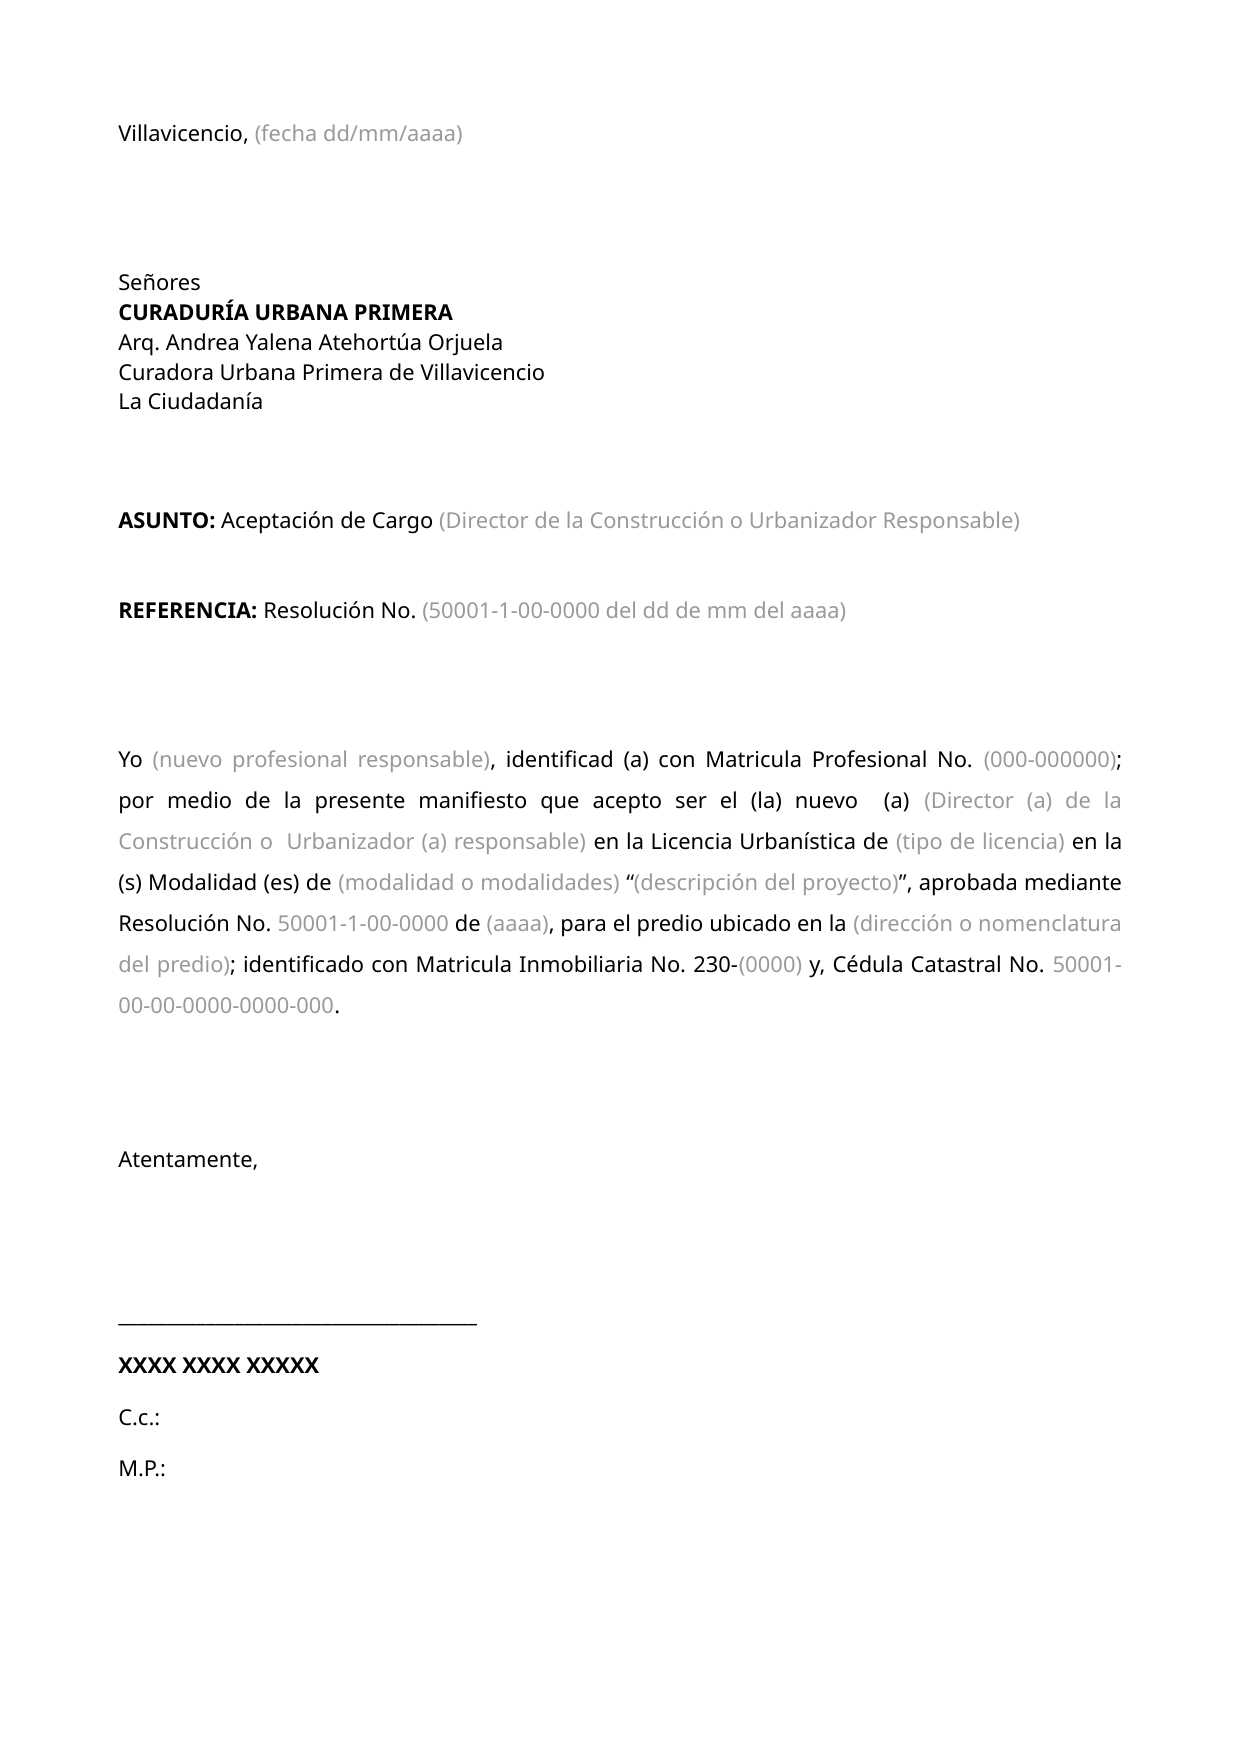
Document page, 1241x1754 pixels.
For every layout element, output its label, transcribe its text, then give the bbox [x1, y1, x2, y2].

text C.c.: [118, 1402, 1122, 1431]
text CURADURÍA URBANA PRIMERA [118, 297, 1122, 327]
text Villavicencio, (fecha dd/mm/aaaa) [118, 118, 1122, 148]
text Atentamente, [118, 1144, 1122, 1174]
text La Ciudadanía [118, 386, 1122, 416]
text M.P.: [118, 1453, 1122, 1483]
text Señores [118, 267, 1122, 297]
text XXXX XXXX XXXXX [118, 1350, 1122, 1380]
text _____________________________________ [118, 1299, 1122, 1328]
text Arq. Andrea Yalena Atehortúa Orjuela [118, 327, 1122, 356]
text Yo (nuevo profesional responsable), identificad (a) con Matricula Profesional No. (000-000000); por medio de la presente manifiesto que acepto ser el (la) nuevo (a) (Director (a) de la Construcción o Urbanizador (a) responsable) en la Licencia Urbanística de (tipo de licencia) en la (s) Modalidad (es) de (modalidad o modalidades) “(descripción del proyecto)”, aprobada mediante Resolución No. 50001-1-00-0000 de (aaaa), para el predio ubicado en la (dirección o nomenclatura del predio); identificado con Matricula Inmobiliaria No. 230-(0000) y, Cédula Catastral No. 50001-00-00-0000-0000-000. [118, 744, 1122, 1020]
text ASUNTO: Aceptación de Cargo (Director de la Construcción o Urbanizador Responsable) [118, 505, 1122, 535]
text Curadora Urbana Primera de Villavicencio [118, 356, 1122, 386]
text REFERENCIA: Resolución No. (50001-1-00-0000 del dd de mm del aaaa) [118, 595, 1122, 624]
